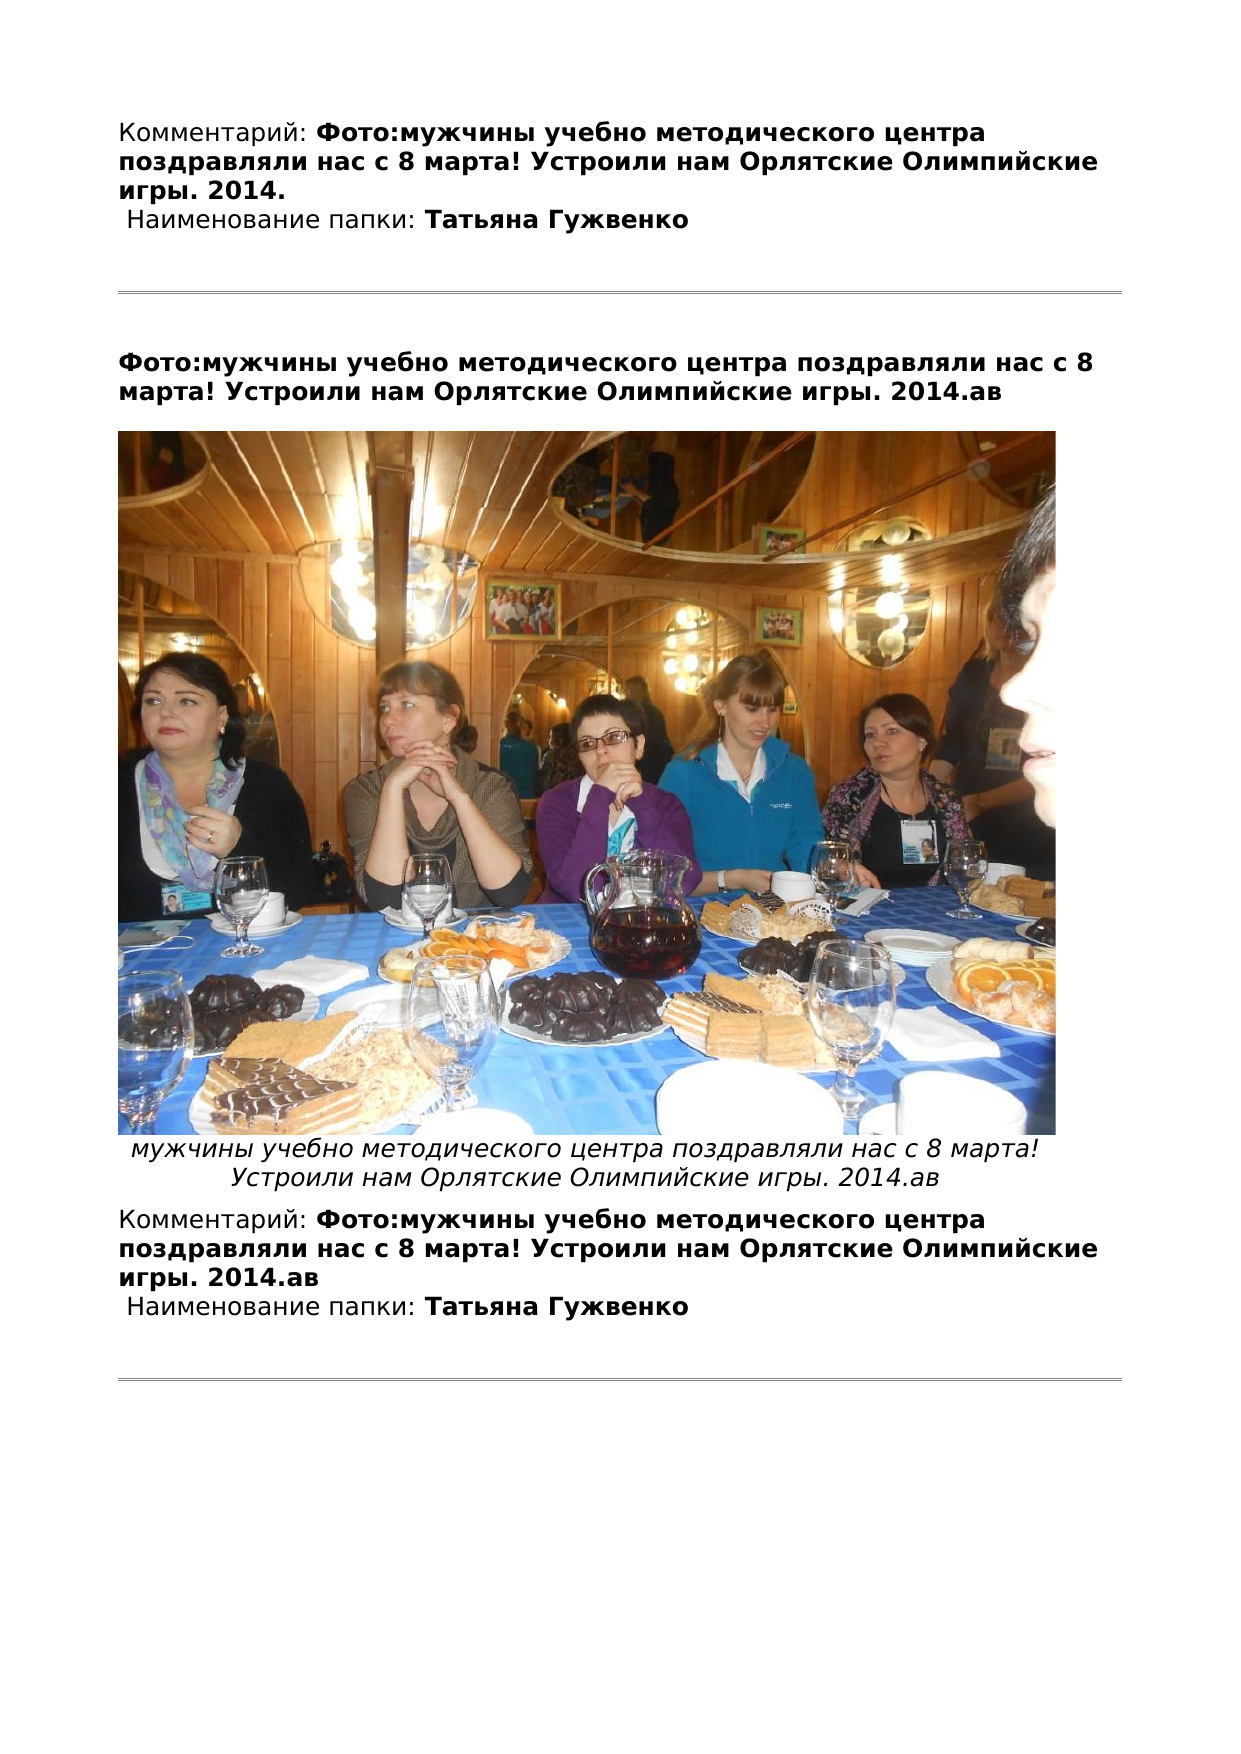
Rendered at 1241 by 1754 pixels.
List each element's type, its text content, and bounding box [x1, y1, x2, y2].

picture [118, 431, 1056, 1135]
text Комментарий: Фото:мужчины учебно методического центра поздравляли нас с 8 марта! Устроили нам Орлятские Олимпийские игры. 2014.ав Наименование папки: Татьяна Гужвенко [118, 1205, 1122, 1351]
text Комментарий: Фото:мужчины учебно методического центра поздравляли нас с 8 марта! Устроили нам Орлятские Олимпийские игры. 2014. Наименование папки: Татьяна Гужвенко [118, 118, 1122, 264]
text мужчины учебно методического центра поздравляли нас с 8 марта! Устроили нам Орлятские Олимпийские игры. 2014.ав [118, 1135, 1056, 1193]
subtitle Фото:мужчины учебно методического центра поздравляли нас с 8 марта! Устроили нам Орлятские Олимпийские игры. 2014.ав [118, 348, 1122, 406]
